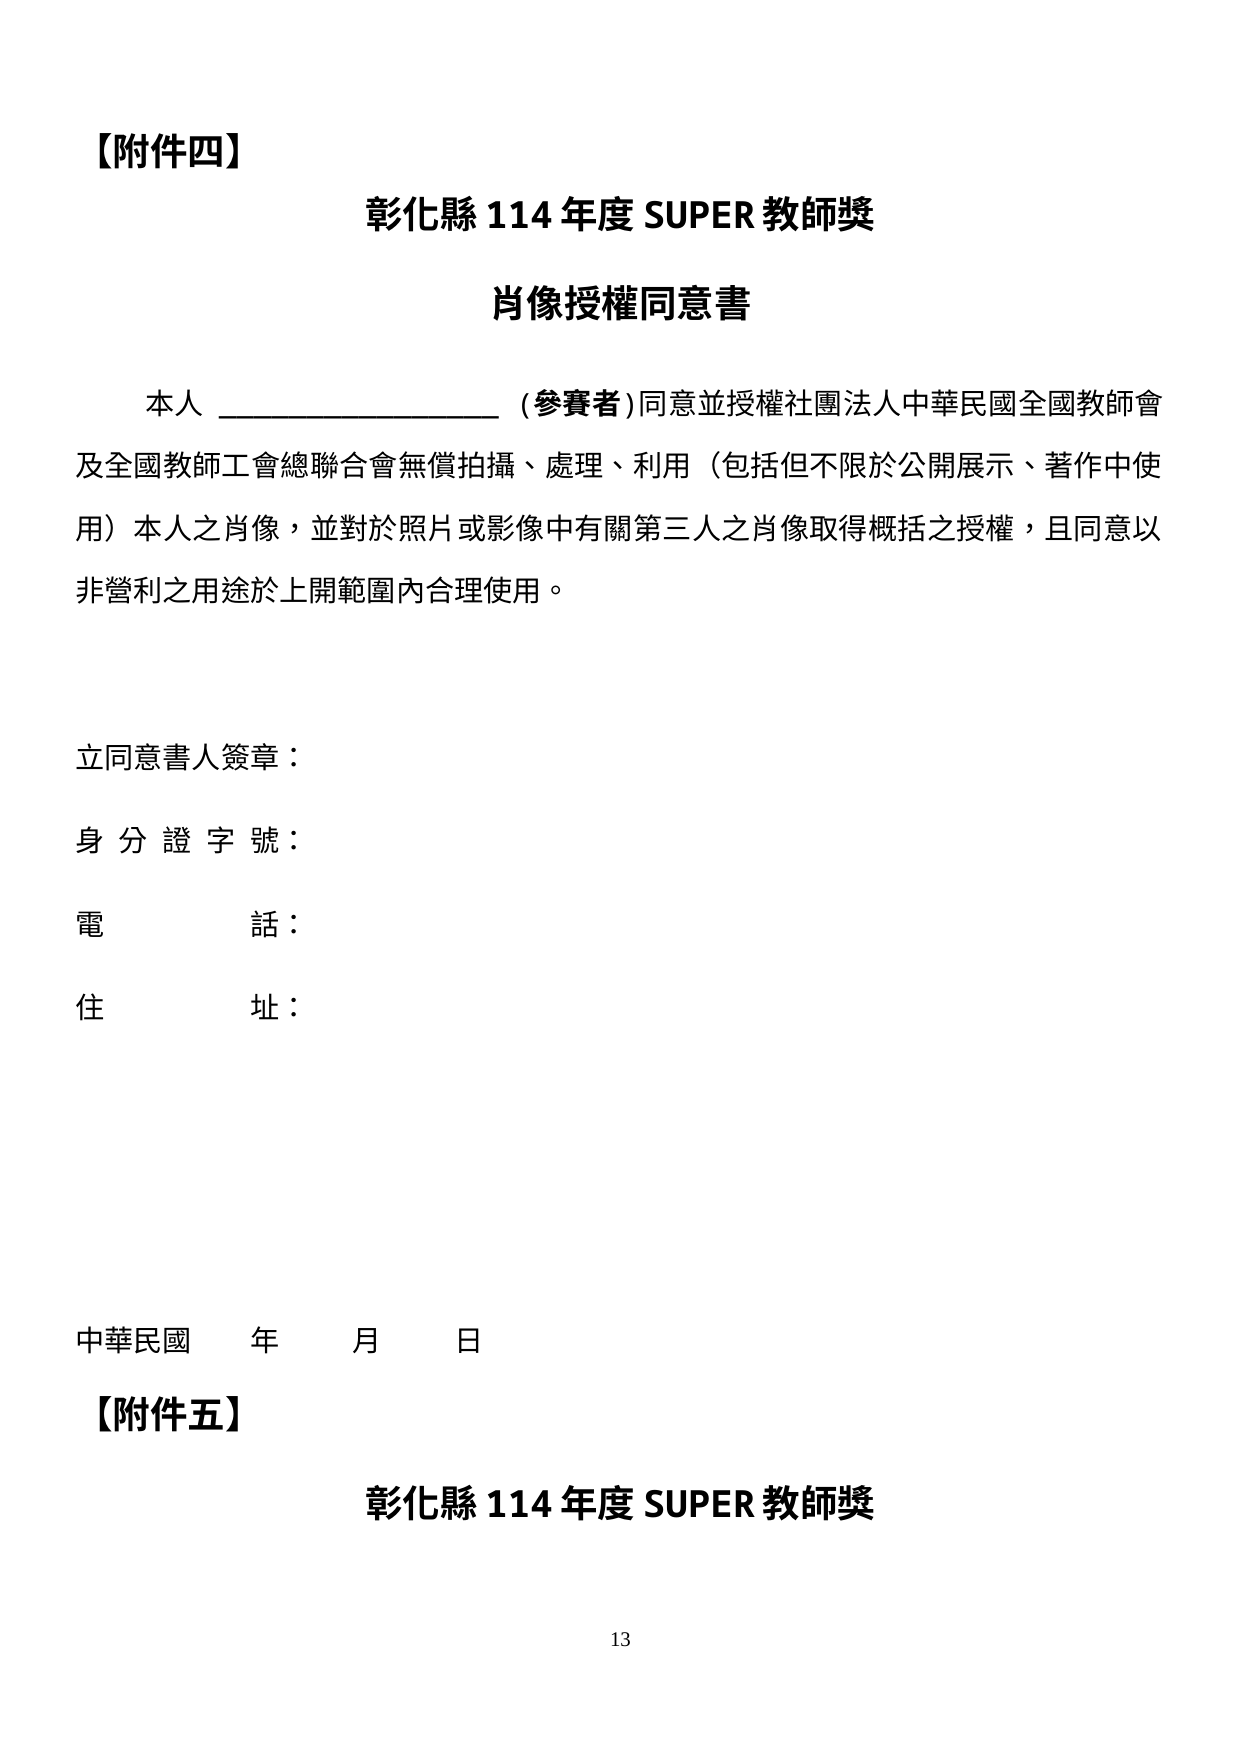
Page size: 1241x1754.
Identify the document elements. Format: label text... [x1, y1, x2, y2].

text 彰化縣114年度SUPER教師獎 [75, 1460, 1165, 1522]
text 肖像授權同意書 [75, 260, 1165, 322]
text 身 分 證 字 號： [75, 797, 1165, 860]
text 立同意書人簽章： [75, 714, 1165, 776]
text 住 址： [75, 964, 1165, 1026]
text 【附件四】 [75, 108, 1165, 170]
text 本人 ________________ (參賽者)同意並授權社團法人中華民國全國教師會及全國教師工會總聯合會無償拍攝、處理、利用（包括但不限於公開展示、著作中使用）本人之肖像，並對於照片或影像中有關第三人之肖像取得概括之授權，且同意以非營利之用途於上開範圍內合理使用。 [75, 360, 1165, 610]
text 彰化縣114年度SUPER教師獎 [75, 170, 1165, 233]
text 電 話： [75, 881, 1165, 943]
text 中華民國 年 月 日 [75, 1297, 1165, 1360]
text 【附件五】 [75, 1370, 1165, 1433]
